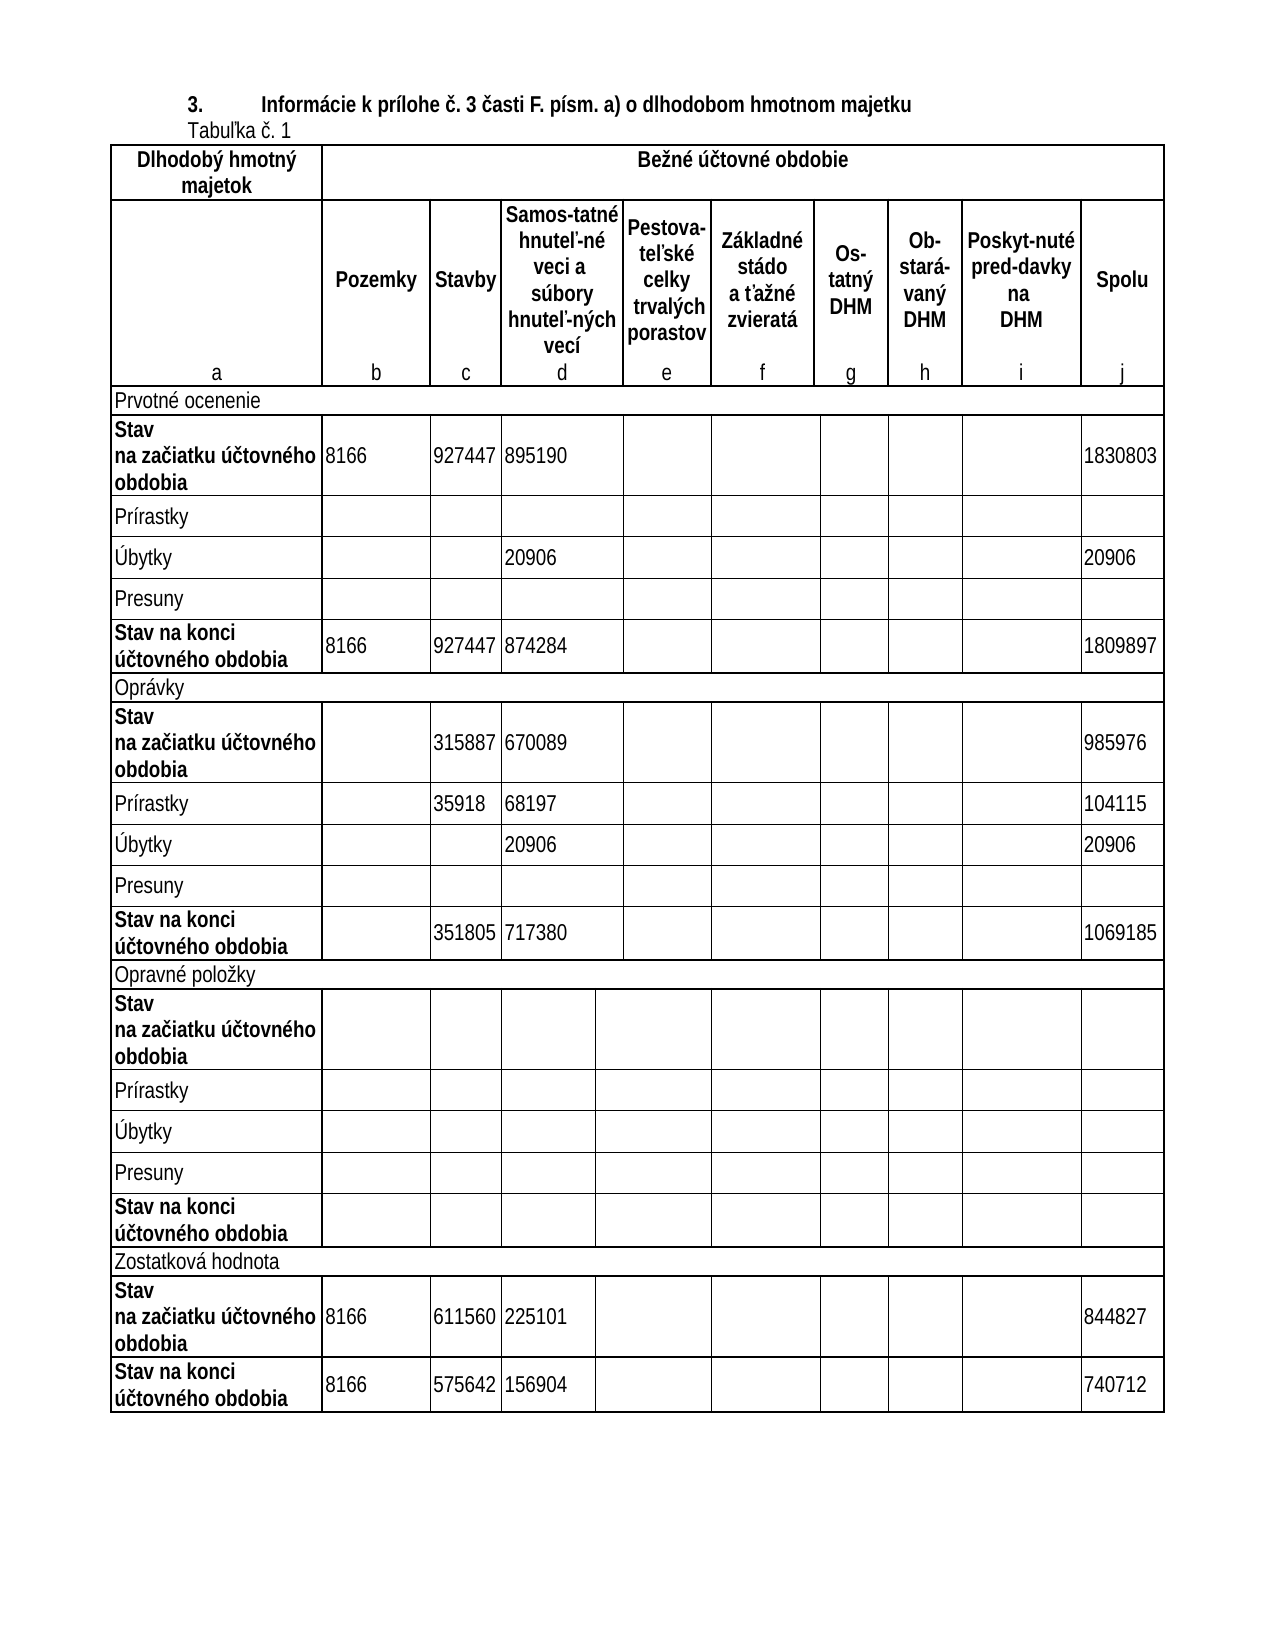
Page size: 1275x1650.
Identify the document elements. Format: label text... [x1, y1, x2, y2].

table_cell [1082, 866, 1163, 906]
table_cell 927447 [431, 416, 501, 495]
table_cell [963, 1358, 1081, 1411]
table_cell [323, 537, 430, 578]
table_cell Samos-tatné hnuteľ-né veci a súbory hnuteľ-ných vecí [502, 201, 622, 359]
table_cell [596, 990, 711, 1069]
table_cell [963, 990, 1081, 1069]
table_cell [712, 1194, 820, 1246]
table_cell [889, 1277, 962, 1356]
table_cell Prírastky [112, 783, 321, 823]
table_cell [821, 866, 888, 906]
table_cell 8166 [323, 1277, 430, 1356]
table_cell [323, 496, 430, 536]
table_cell [963, 1277, 1081, 1356]
table_cell [1082, 496, 1163, 536]
table_cell Stav na začiatku účtovného obdobia [112, 990, 321, 1069]
table_cell [431, 1194, 501, 1246]
table_cell [112, 201, 321, 359]
table_cell [963, 1153, 1081, 1193]
table_cell 8166 [323, 416, 430, 495]
table_cell [821, 579, 888, 619]
table_cell [323, 579, 430, 619]
table_cell 35918 [431, 783, 501, 823]
table_cell [596, 1111, 711, 1152]
table_cell b [323, 359, 429, 385]
table_cell [712, 783, 820, 823]
table_cell [1082, 1153, 1163, 1193]
table_cell [624, 620, 711, 672]
table_cell [431, 1153, 501, 1193]
table_cell 20906 [1082, 537, 1163, 578]
table_cell [889, 537, 962, 578]
table_cell [712, 1153, 820, 1193]
table_cell [502, 579, 623, 619]
table_cell Stav na konci účtovného obdobia [112, 1194, 321, 1246]
table_cell [502, 496, 623, 536]
table_cell [821, 416, 888, 495]
table_cell Ob-stará-vaný DHM [889, 201, 961, 359]
table_cell 717380 [502, 907, 623, 959]
table_cell [821, 1194, 888, 1246]
table_cell [821, 825, 888, 865]
table_cell Os-tatný DHM [815, 201, 887, 359]
table_cell [323, 1153, 430, 1193]
table_cell 844827 [1082, 1277, 1163, 1356]
table_cell Presuny [112, 866, 321, 906]
table_cell Stav na konci účtovného obdobia [112, 1358, 321, 1411]
table_cell [963, 866, 1081, 906]
table_cell 1830803 [1082, 416, 1163, 495]
table_cell [889, 825, 962, 865]
table_cell [624, 907, 711, 959]
table_cell [963, 703, 1081, 782]
table_cell [821, 1111, 888, 1152]
table_cell Pozemky [323, 201, 429, 359]
table_cell [821, 1153, 888, 1193]
table_cell Prvotné ocenenie [112, 387, 1163, 414]
table_cell [431, 866, 501, 906]
table_cell 20906 [502, 537, 623, 578]
table_header Bežné účtovné obdobie [323, 146, 1163, 198]
table_cell [624, 496, 711, 536]
table_cell [963, 496, 1081, 536]
table_cell Opravné položky [112, 961, 1163, 988]
table_header Dlhodobý hmotný majetok [112, 146, 321, 198]
table_cell Stavby [431, 201, 500, 359]
table_cell [821, 496, 888, 536]
table_cell [624, 416, 711, 495]
table_cell [323, 825, 430, 865]
table_cell g [815, 359, 887, 385]
table_cell [889, 907, 962, 959]
table_cell Pestova-teľské celky trvalých porastov [624, 201, 710, 359]
table_cell Stav na začiatku účtovného obdobia [112, 416, 321, 495]
text 3. Informácie k prílohe č. 3 časti F. písm. a) o dlhodobom hmotnom majetku [187, 91, 1087, 117]
table_cell [431, 496, 501, 536]
table_cell [963, 537, 1081, 578]
table_cell [624, 783, 711, 823]
text Tabuľka č. 1 [187, 117, 1087, 144]
table_cell [712, 1277, 820, 1356]
table_cell Stav na konci účtovného obdobia [112, 907, 321, 959]
table_cell [963, 1194, 1081, 1246]
table_cell [712, 496, 820, 536]
table_cell [821, 1277, 888, 1356]
table_cell [889, 416, 962, 495]
table_cell [712, 620, 820, 672]
table_cell [323, 1070, 430, 1110]
table_cell Oprávky [112, 674, 1163, 701]
table_cell [821, 1070, 888, 1110]
table_cell [712, 907, 820, 959]
table_cell c [431, 359, 500, 385]
table_cell [431, 990, 501, 1069]
table_cell 315887 [431, 703, 501, 782]
table_cell [821, 620, 888, 672]
table_cell [624, 866, 711, 906]
table_cell [889, 1358, 962, 1411]
table_cell [431, 1070, 501, 1110]
table_cell [502, 1111, 595, 1152]
table_cell Stav na začiatku účtovného obdobia [112, 703, 321, 782]
table_cell 104115 [1082, 783, 1163, 823]
table_cell [889, 1070, 962, 1110]
table_cell [889, 620, 962, 672]
table_cell Prírastky [112, 496, 321, 536]
table_cell 1069185 [1082, 907, 1163, 959]
table_cell [323, 703, 430, 782]
table_cell Zostatková hodnota [112, 1248, 1163, 1275]
table_cell [1082, 579, 1163, 619]
table_cell [323, 990, 430, 1069]
table_cell 20906 [502, 825, 623, 865]
table_cell j [1082, 359, 1163, 385]
table_cell [431, 825, 501, 865]
table_cell [1082, 990, 1163, 1069]
table_cell [889, 783, 962, 823]
table_cell 740712 [1082, 1358, 1163, 1411]
table_cell [596, 1277, 711, 1356]
table_cell [1082, 1194, 1163, 1246]
table_cell 20906 [1082, 825, 1163, 865]
table_cell Presuny [112, 1153, 321, 1193]
table_cell [624, 537, 711, 578]
table_cell [889, 1153, 962, 1193]
table_cell [889, 1194, 962, 1246]
table_cell [712, 1111, 820, 1152]
table_cell d [502, 359, 622, 385]
table_cell [963, 783, 1081, 823]
table_cell [323, 1194, 430, 1246]
table_cell 927447 [431, 620, 501, 672]
table_cell [596, 1070, 711, 1110]
table_cell f [712, 359, 813, 385]
table_cell [712, 703, 820, 782]
table_cell [963, 907, 1081, 959]
table_cell a [112, 359, 321, 385]
table_cell Úbytky [112, 825, 321, 865]
table_cell [889, 866, 962, 906]
table_cell [596, 1153, 711, 1193]
table_cell [712, 416, 820, 495]
table_cell [963, 416, 1081, 495]
table_cell Základné stádo a ťažné zvieratá [712, 201, 813, 359]
table_cell [821, 907, 888, 959]
table_cell 985976 [1082, 703, 1163, 782]
table_cell [712, 1358, 820, 1411]
table_cell [1082, 1111, 1163, 1152]
table_cell 68197 [502, 783, 623, 823]
table_cell [821, 783, 888, 823]
table_cell [821, 703, 888, 782]
table_cell [963, 620, 1081, 672]
table_cell [323, 866, 430, 906]
table_cell Prírastky [112, 1070, 321, 1110]
table_cell Poskyt-nuté pred-davky na DHM [963, 201, 1080, 359]
table_cell [712, 866, 820, 906]
table_cell 1809897 [1082, 620, 1163, 672]
table_cell [323, 783, 430, 823]
table_cell [502, 1153, 595, 1193]
table_cell [502, 1070, 595, 1110]
table_cell [624, 825, 711, 865]
table_cell 670089 [502, 703, 623, 782]
table_cell [889, 703, 962, 782]
table_cell Stav na začiatku účtovného obdobia [112, 1277, 321, 1356]
table_cell e [624, 359, 710, 385]
table_cell 8166 [323, 1358, 430, 1411]
table_cell 156904 [502, 1358, 595, 1411]
table_cell 874284 [502, 620, 623, 672]
table_cell [963, 579, 1081, 619]
table_cell [712, 1070, 820, 1110]
table_cell [323, 1111, 430, 1152]
table_cell [502, 1194, 595, 1246]
table_cell Úbytky [112, 537, 321, 578]
table_cell [323, 907, 430, 959]
table_cell [963, 1111, 1081, 1152]
table_cell [431, 537, 501, 578]
table_cell h [889, 359, 961, 385]
table_cell [624, 579, 711, 619]
table_cell Úbytky [112, 1111, 321, 1152]
table_cell 351805 [431, 907, 501, 959]
table_cell [889, 1111, 962, 1152]
table_cell [712, 825, 820, 865]
table_cell [963, 825, 1081, 865]
table_cell [821, 990, 888, 1069]
table_cell [821, 1358, 888, 1411]
table_cell [502, 866, 623, 906]
table_cell 575642 [431, 1358, 501, 1411]
table_cell [889, 496, 962, 536]
table_cell [821, 537, 888, 578]
table_cell [712, 579, 820, 619]
table_cell [889, 579, 962, 619]
table_cell 611560 [431, 1277, 501, 1356]
table_cell [712, 537, 820, 578]
table_cell Spolu [1082, 201, 1163, 359]
table_cell 225101 [502, 1277, 595, 1356]
table_cell 8166 [323, 620, 430, 672]
table_cell [431, 1111, 501, 1152]
table_cell Stav na konci účtovného obdobia [112, 620, 321, 672]
table_cell [431, 579, 501, 619]
table_cell [596, 1358, 711, 1411]
table_cell [963, 1070, 1081, 1110]
table_cell [624, 703, 711, 782]
table_cell [712, 990, 820, 1069]
table_cell 895190 [502, 416, 623, 495]
table_cell [1082, 1070, 1163, 1110]
table_cell [502, 990, 595, 1069]
table_cell i [963, 359, 1080, 385]
table_cell [889, 990, 962, 1069]
table_cell Presuny [112, 579, 321, 619]
table_cell [596, 1194, 711, 1246]
